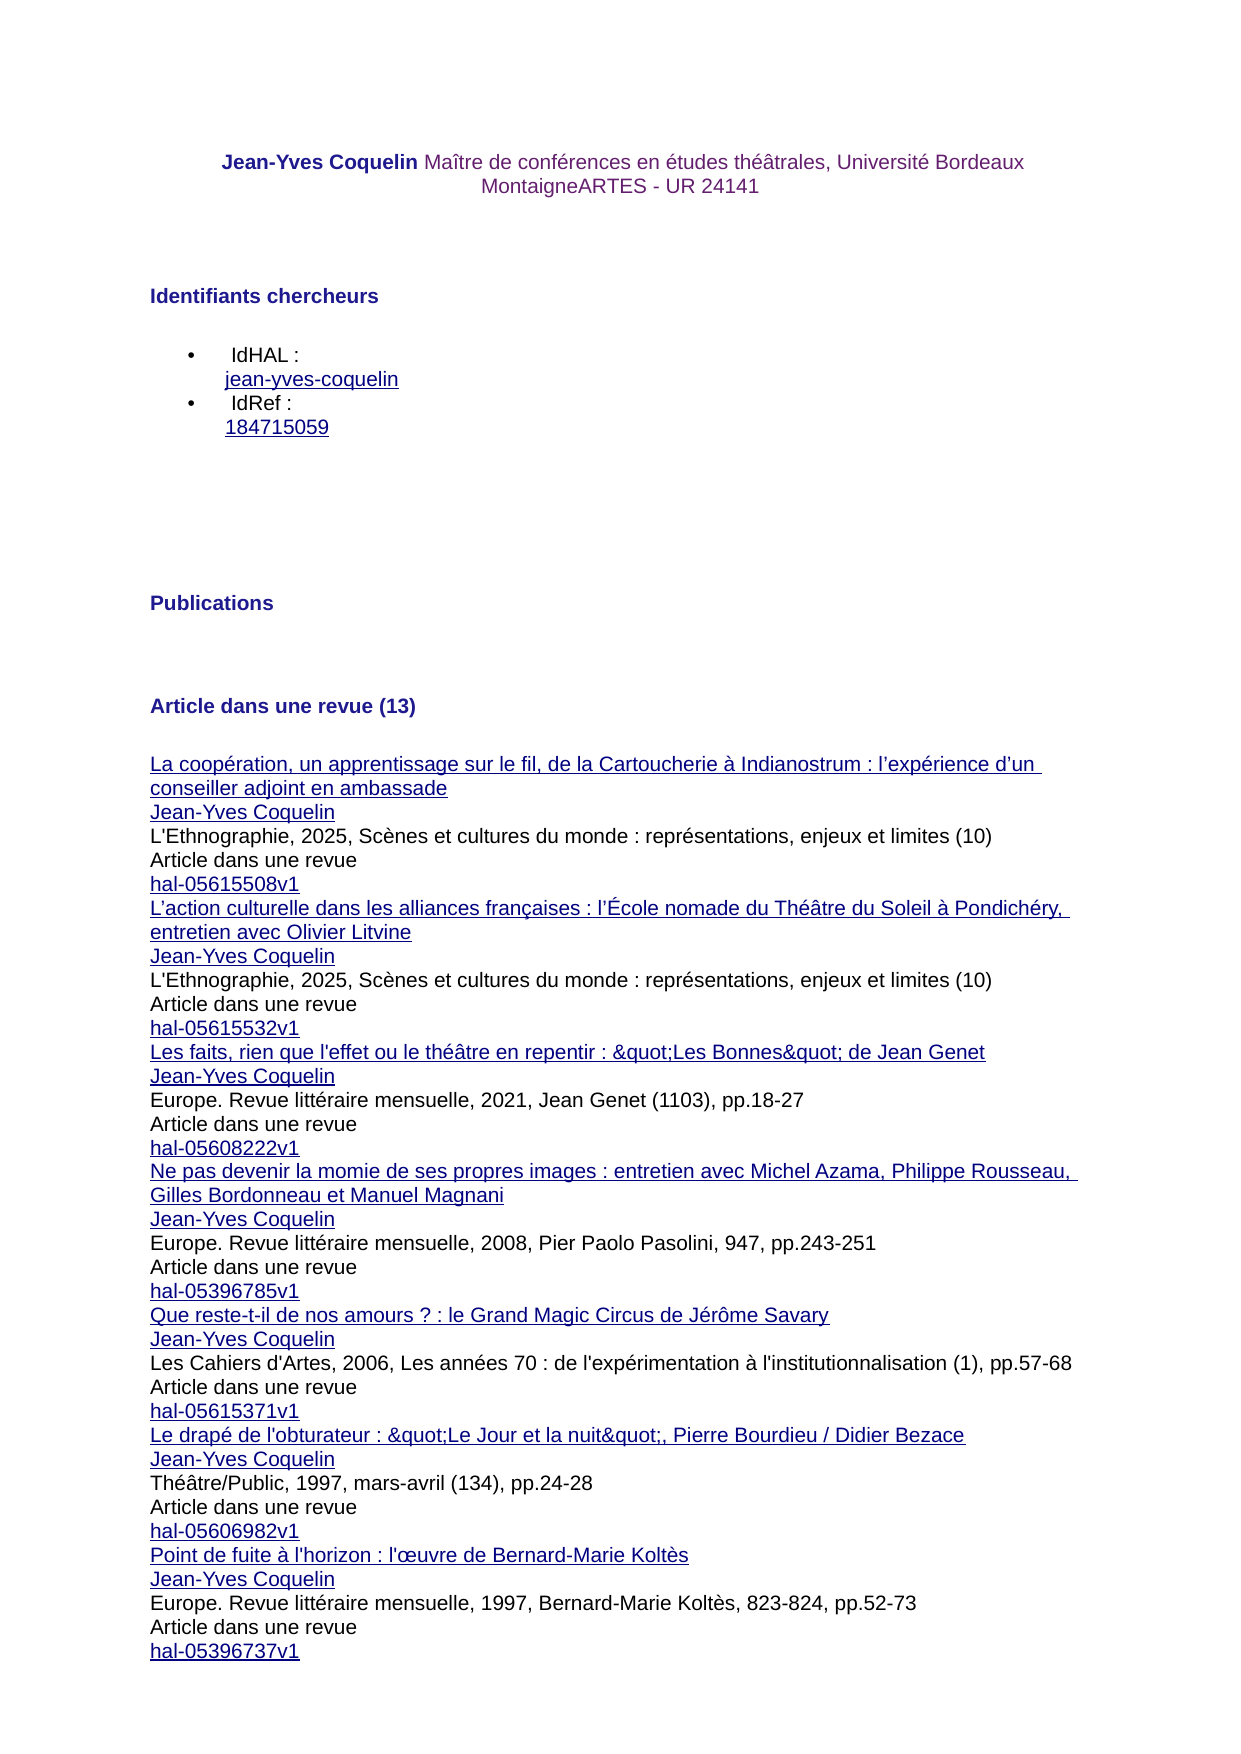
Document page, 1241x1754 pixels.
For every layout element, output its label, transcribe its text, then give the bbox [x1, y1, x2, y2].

list 184715059 [187, 414, 1090, 438]
table_cell L’action culturelle dans les alliances françaises : l’École nomade du Théâtre du Soleil à Pondichéry, entretien avec Olivier Litvine Jean-Yves Coquelin L'Ethnographie, 2025, Scènes et cultures du monde : représentations, enjeux et limites (10) Article dans une revue hal-05615532v1 [150, 896, 1090, 1039]
table_cell Point de fuite à l'horizon : l'œuvre de Bernard-Marie Koltès Jean-Yves Coquelin Europe. Revue littéraire mensuelle, 1997, Bernard-Marie Koltès, 823-824, pp.52-73 Article dans une revue hal-05396737v1 [150, 1543, 1090, 1662]
table_cell Les faits, rien que l'effet ou le théâtre en repentir : &quot;Les Bonnes&quot; de Jean Genet Jean-Yves Coquelin Europe. Revue littéraire mensuelle, 2021, Jean Genet (1103), pp.18-27 Article dans une revue hal-05608222v1 [150, 1040, 1090, 1159]
list jean-yves-coquelin [187, 367, 1090, 391]
list IdRef : [187, 391, 1090, 414]
table_cell Ne pas devenir la momie de ses propres images : entretien avec Michel Azama, Philippe Rousseau, Gilles Bordonneau et Manuel Magnani Jean-Yves Coquelin Europe. Revue littéraire mensuelle, 2008, Pier Paolo Pasolini, 947, pp.243-251 Article dans une revue hal-05396785v1 [150, 1159, 1090, 1303]
table_cell Le drapé de l'obturateur : &quot;Le Jour et la nuit&quot;, Pierre Bourdieu / Didier Bezace Jean-Yves Coquelin Théâtre/Public, 1997, mars-avril (134), pp.24-28 Article dans une revue hal-05606982v1 [150, 1423, 1090, 1543]
subtitle Jean-Yves Coquelin Maître de conférences en études théâtrales, Université Bordeaux MontaigneARTES - UR 24141 [150, 150, 1090, 198]
table_cell Que reste-t-il de nos amours ? : le Grand Magic Circus de Jérôme Savary Jean-Yves Coquelin Les Cahiers d'Artes, 2006, Les années 70 : de l'expérimentation à l'institutionnalisation (1), pp.57-68 Article dans une revue hal-05615371v1 [150, 1303, 1090, 1423]
table_header La coopération, un apprentissage sur le fil, de la Cartoucherie à Indianostrum : l’expérience d’un conseiller adjoint en ambassade Jean-Yves Coquelin L'Ethnographie, 2025, Scènes et cultures du monde : représentations, enjeux et limites (10) Article dans une revue hal-05615508v1 [150, 752, 1090, 896]
subtitle Publications [150, 591, 1090, 614]
list IdHAL : [187, 343, 1090, 367]
subtitle Identifiants chercheurs [150, 284, 1090, 308]
subtitle Article dans une revue (13) [150, 694, 1090, 718]
